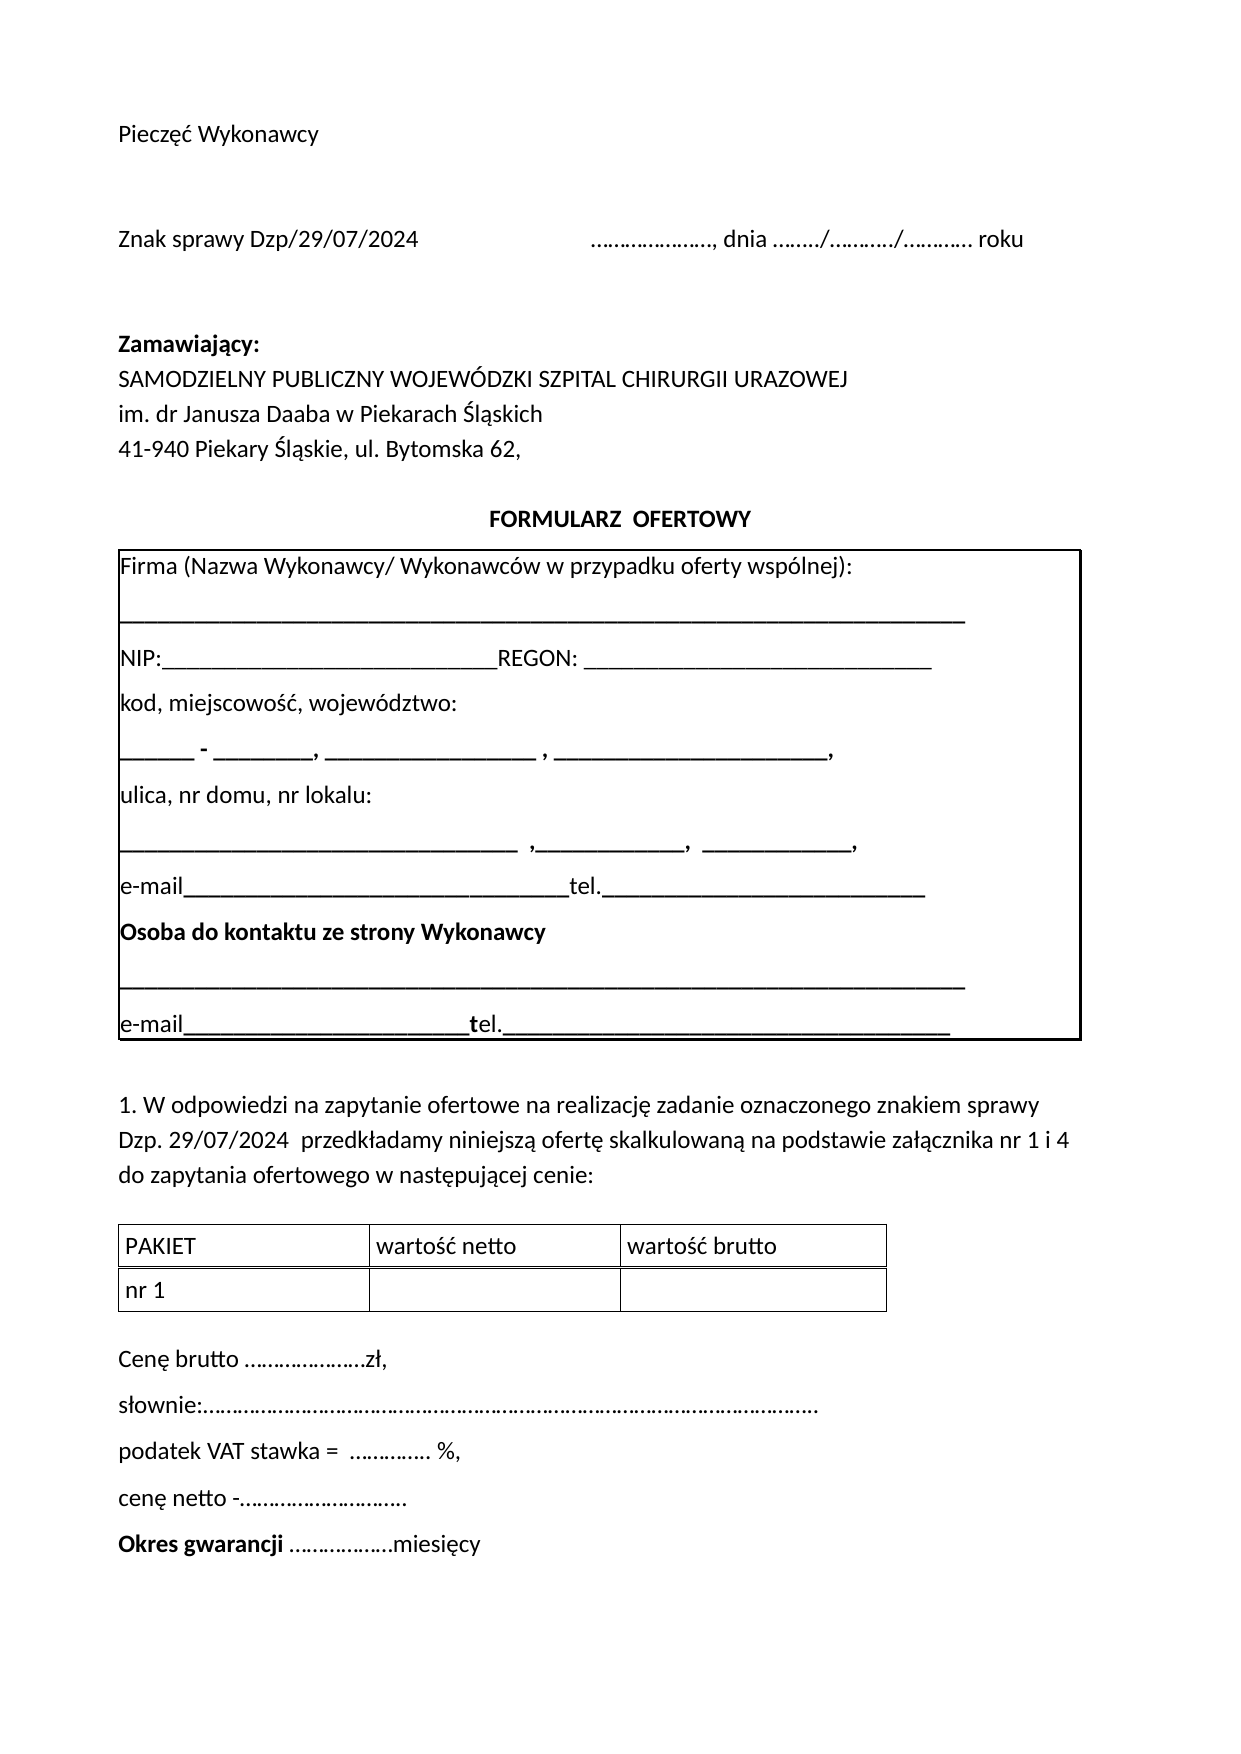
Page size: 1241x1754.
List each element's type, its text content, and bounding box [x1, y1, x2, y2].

text podatek VAT stawka = ………….. %, [118, 1435, 1122, 1466]
subtitle FORMULARZ OFERTOWY [118, 503, 1122, 534]
table_header PAKIET [119, 1225, 369, 1266]
text Dzp. 29/07/2024 przedkładamy niniejszą ofertę skalkulowaną na podstawie załącznika nr 1 i 4 do zapytania ofertowego w następującej cenie: [118, 1125, 1123, 1190]
text im. dr Janusza Daaba w Piekarach Śląskich [118, 398, 1122, 429]
table_header wartość netto [370, 1225, 620, 1266]
text 41-940 Piekary Śląskie, ul. Bytomska 62, [118, 433, 1122, 464]
table_header nr 1 [119, 1269, 369, 1311]
text NIP:___________________________REGON: ____________________________ [120, 640, 1079, 672]
text ______ - ________, _________________ , ______________________, [120, 732, 1079, 764]
text ________________________________ ,____________, ____________, [120, 823, 1079, 855]
text ____________________________________________________________________ [120, 960, 1079, 992]
text ulica, nr domu, nr lokalu: [120, 777, 1079, 809]
text Cenę brutto …………………zł, [118, 1343, 1122, 1373]
text Okres gwarancji ………………miesięcy [118, 1528, 1122, 1559]
text Zamawiający: SAMODZIELNY PUBLICZNY WOJEWÓDZKI SZPITAL CHIRURGII URAZOWEJ [118, 328, 1122, 394]
text słownie:…………………………………………………………………………………………….. [118, 1389, 1182, 1419]
text 1. W odpowiedzi na zapytanie ofertowe na realizację zadanie oznaczonego znakiem sprawy [118, 1090, 1123, 1120]
table_header wartość brutto [621, 1225, 886, 1266]
text Firma (Nazwa Wykonawcy/ Wykonawców w przypadku oferty wspólnej): [120, 551, 1079, 581]
table_header [621, 1269, 886, 1311]
text kod, miejscowość, województwo: [120, 686, 1079, 718]
table_header [370, 1269, 620, 1311]
text Osoba do kontaktu ze strony Wykonawcy [120, 915, 1079, 947]
text e-mail_______________________­­­­­­­­­­­­­________tel.__________________________ [120, 869, 1079, 901]
text Pieczęć Wykonawcy [118, 118, 1122, 149]
text ____________________________________________________________________ [120, 594, 1079, 627]
text e-mail__________________­­­­­­­­­­­­­_____tel.____________________________________ [120, 1006, 1079, 1038]
text cenę netto -……………………….. [118, 1482, 1122, 1512]
text Znak sprawy Dzp/29/07/2024 …………………, dnia ……../………../………… roku [118, 188, 1122, 289]
